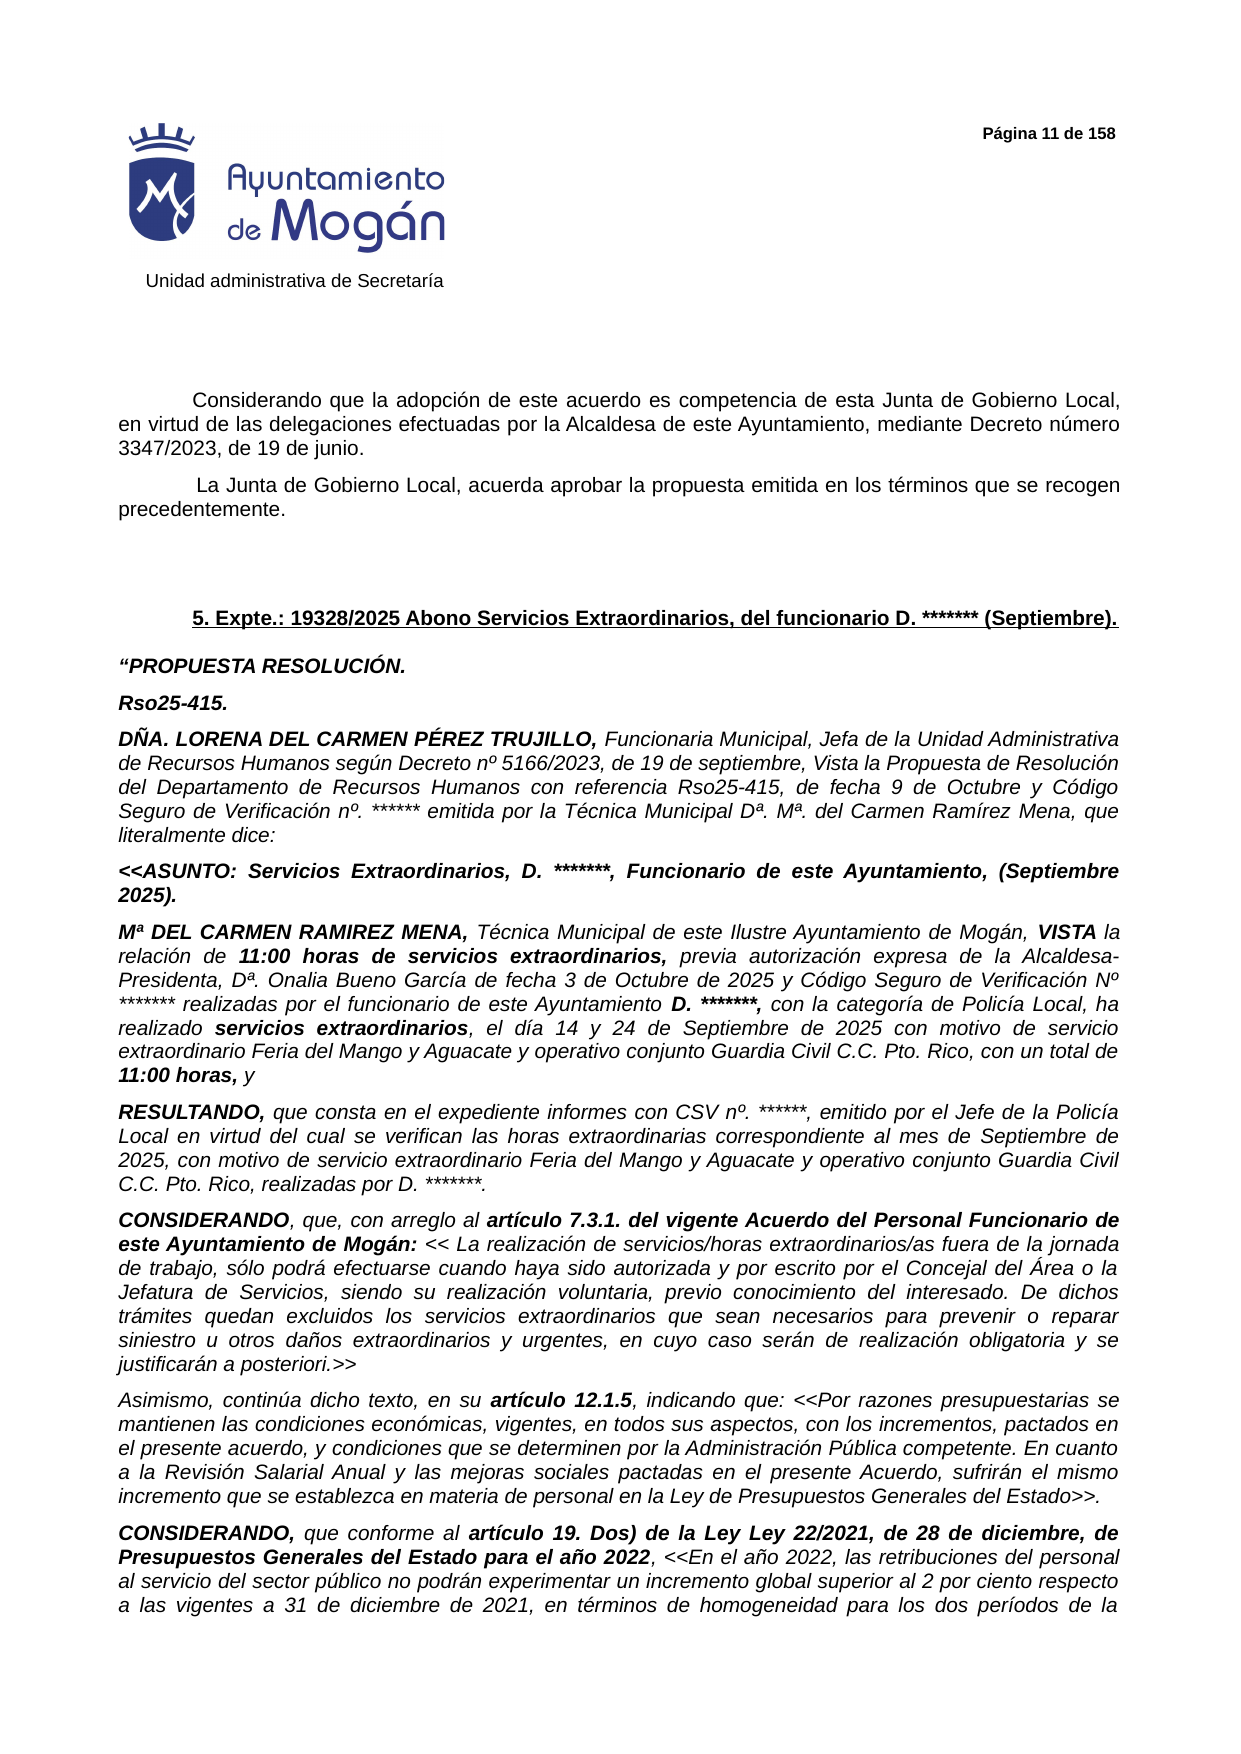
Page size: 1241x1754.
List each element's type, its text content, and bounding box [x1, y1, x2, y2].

text Rso25-415. [118, 690, 1122, 714]
text Asimismo, continúa dicho texto, en su artículo 12.1.5, indicando que: <<Por razones presupuestarias se mantienen las condiciones económicas, vigentes, en todos sus aspectos, con los incrementos, pactados en el presente acuerdo, y condiciones que se determinen por la Administración Pública competente. En cuanto a la Revisión Salarial Anual y las mejoras sociales pactadas en el presente Acuerdo, sufrirán el mismo incremento que se establezca en materia de personal en la Ley de Presupuestos Generales del Estado>>. [118, 1388, 1122, 1508]
text DÑA. LORENA DEL CARMEN PÉREZ TRUJILLO, Funcionaria Municipal, Jefa de la Unidad Administrativa de Recursos Humanos según Decreto nº 5166/2023, de 19 de septiembre, Vista la Propuesta de Resolución del Departamento de Recursos Humanos con referencia Rso25-415, de fecha 9 de Octubre y Código Seguro de Verificación nº. ****** emitida por la Técnica Municipal Dª. Mª. del Carmen Ramírez Mena, que literalmente dice: [118, 727, 1122, 847]
text 5. Expte.: 19328/2025 Abono Servicios Extraordinarios, del funcionario D. ******* (Septiembre). [118, 606, 1122, 630]
text <<ASUNTO: Servicios Extraordinarios, D. *******, Funcionario de este Ayuntamiento, (Septiembre 2025). [118, 859, 1122, 907]
text La Junta de Gobierno Local, acuerda aprobar la propuesta emitida en los términos que se recogen precedentemente. [118, 473, 1122, 521]
text “PROPUESTA RESOLUCIÓN. [118, 654, 1122, 678]
text RESULTANDO, que consta en el expediente informes con CSV nº. ******, emitido por el Jefe de la Policía Local en virtud del cual se verifican las horas extraordinarias correspondiente al mes de Septiembre de 2025, con motivo de servicio extraordinario Feria del Mango y Aguacate y operativo conjunto Guardia Civil C.C. Pto. Rico, realizadas por D. *******. [118, 1100, 1122, 1196]
text Considerando que la adopción de este acuerdo es competencia de esta Junta de Gobierno Local, en virtud de las delegaciones efectuadas por la Alcaldesa de este Ayuntamiento, mediante Decreto número 3347/2023, de 19 de junio. [118, 388, 1122, 460]
picture [128, 123, 445, 259]
text CONSIDERANDO, que, con arreglo al artículo 7.3.1. del vigente Acuerdo del Personal Funcionario de este Ayuntamiento de Mogán: << La realización de servicios/horas extraordinarios/as fuera de la jornada de trabajo, sólo podrá efectuarse cuando haya sido autorizada y por escrito por el Concejal del Área o la Jefatura de Servicios, siendo su realización voluntaria, previo conocimiento del interesado. De dichos trámites quedan excluidos los servicios extraordinarios que sean necesarios para prevenir o reparar siniestro u otros daños extraordinarios y urgentes, en cuyo caso serán de realización obligatoria y se justificarán a posteriori.>> [118, 1208, 1122, 1376]
text Mª DEL CARMEN RAMIREZ MENA, Técnica Municipal de este Ilustre Ayuntamiento de Mogán, VISTA la relación de 11:00 horas de servicios extraordinarios, previa autorización expresa de la Alcaldesa-Presidenta, Dª. Onalia Bueno García de fecha 3 de Octubre de 2025 y Código Seguro de Verificación Nº ******* realizadas por el funcionario de este Ayuntamiento D. *******, con la categoría de Policía Local, ha realizado servicios extraordinarios, el día 14 y 24 de Septiembre de 2025 con motivo de servicio extraordinario Feria del Mango y Aguacate y operativo conjunto Guardia Civil C.C. Pto. Rico, con un total de 11:00 horas, y [118, 919, 1122, 1087]
text CONSIDERANDO, que conforme al artículo 19. Dos) de la Ley Ley 22/2021, de 28 de diciembre, de Presupuestos Generales del Estado para el año 2022, <<En el año 2022, las retribuciones del personal al servicio del sector público no podrán experimentar un incremento global superior al 2 por ciento respecto a las vigentes a 31 de diciembre de 2021, en términos de homogeneidad para los dos períodos de la [118, 1521, 1122, 1616]
